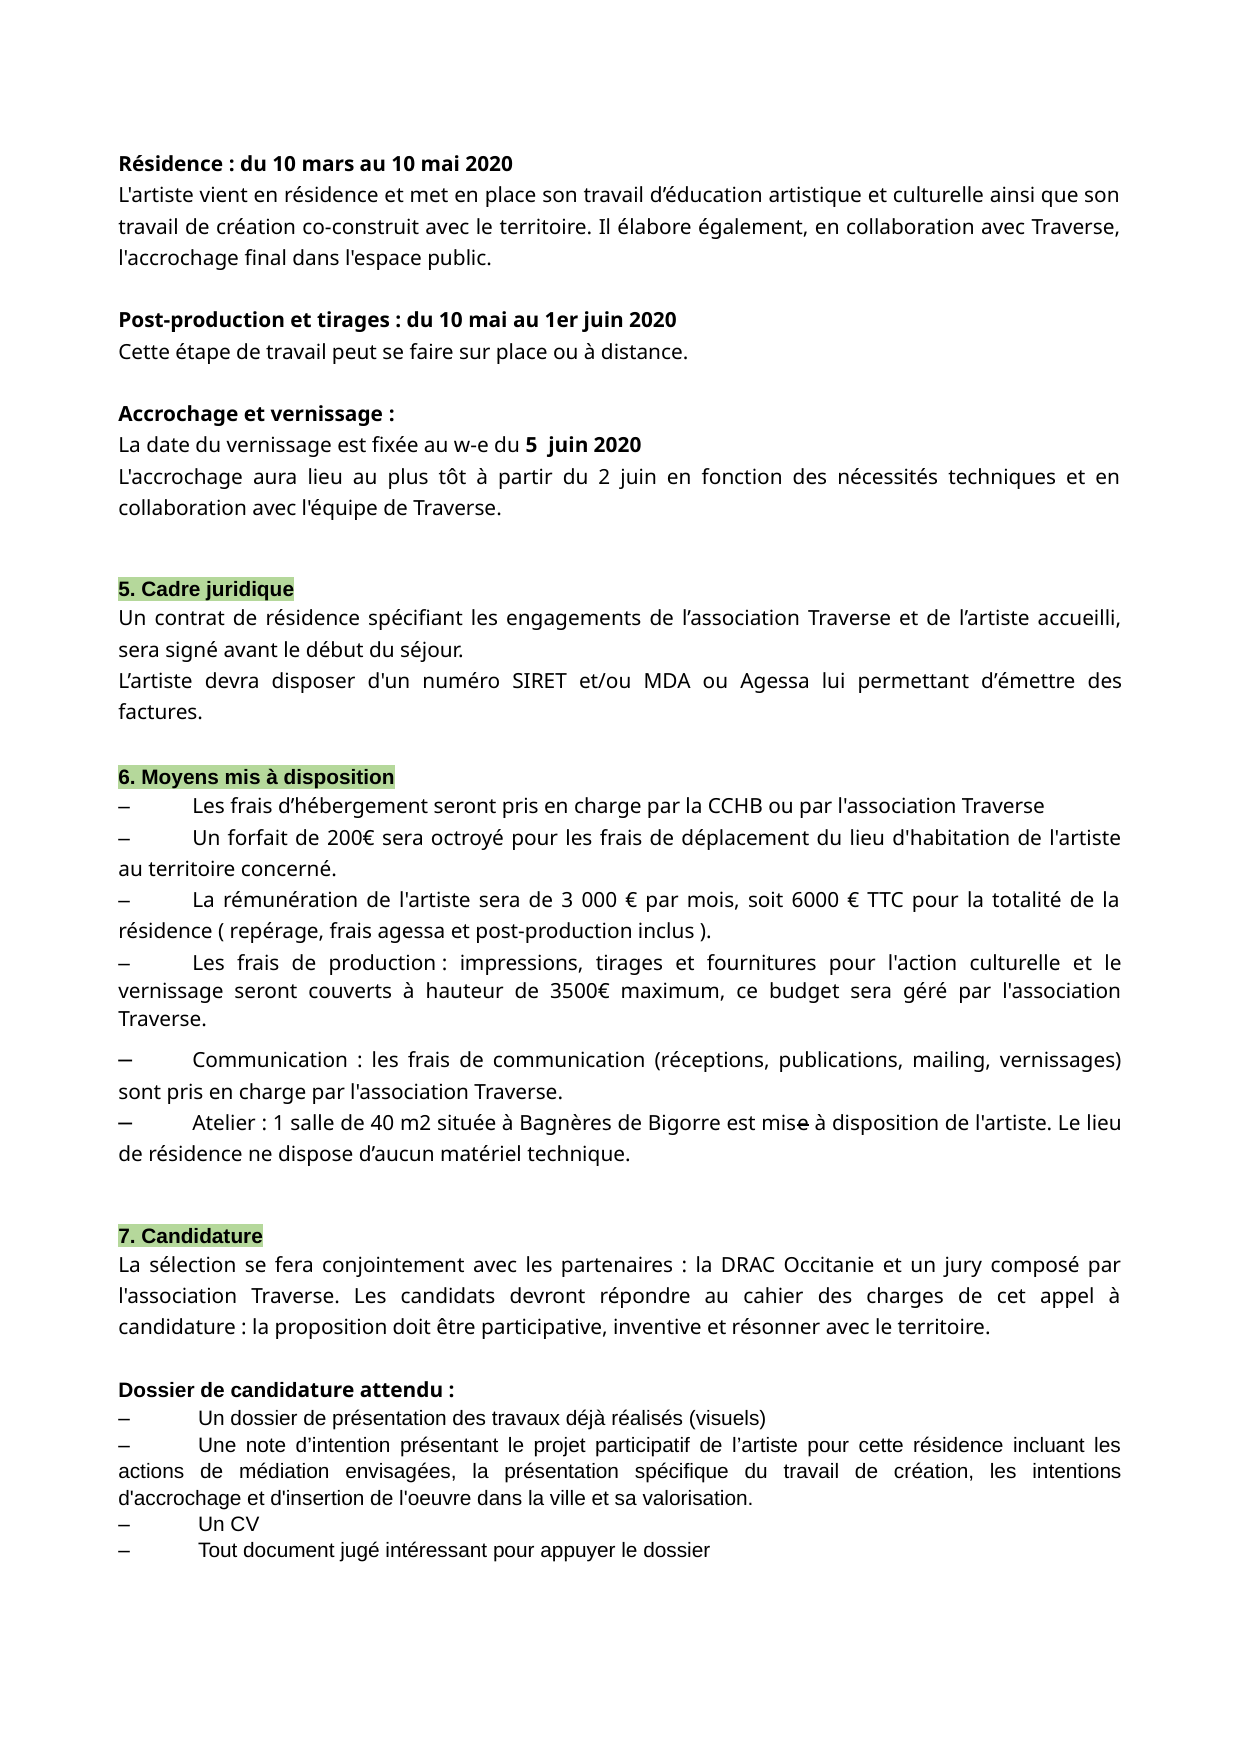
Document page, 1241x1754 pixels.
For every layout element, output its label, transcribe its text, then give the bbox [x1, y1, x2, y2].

text Dossier de candidature attendu : [118, 1375, 1122, 1403]
list Atelier : 1 salle de 40 m2 située à Bagnères de Bigorre est mise à disposition de l'artiste. Le lieu de résidence ne dispose d’aucun matériel technique. [118, 1108, 1122, 1168]
subtitle Résidence : du 10 mars au 10 mai 2020 [118, 149, 1122, 178]
list Les frais de production : impressions, tirages et fournitures pour l'action culturelle et le vernissage seront couverts à hauteur de 3500€ maximum, ce budget sera géré par l'association Traverse. [118, 948, 1122, 1033]
text L'accrochage aura lieu au plus tôt à partir du 2 juin en fonction des nécessités techniques et en collaboration avec l'équipe de Traverse. [118, 462, 1122, 522]
text 6. Moyens mis à disposition [118, 765, 1122, 789]
list Tout document jugé intéressant pour appuyer le dossier [118, 1538, 1122, 1562]
list Une note d’intention présentant le projet participatif de l’artiste pour cette résidence incluant les actions de médiation envisagées, la présentation spécifique du travail de création, les intentions d'accrochage et d'insertion de l'oeuvre dans la ville et sa valorisation. [118, 1432, 1122, 1509]
text 5. Cadre juridique [118, 577, 1122, 601]
text La sélection se fera conjointement avec les partenaires : la DRAC Occitanie et un jury composé par l'association Traverse. Les candidats devront répondre au cahier des charges de cet appel à candidature : la proposition doit être participative, inventive et résonner avec le territoire. [118, 1250, 1122, 1341]
text Cette étape de travail peut se faire sur place ou à distance. [118, 337, 1122, 365]
text 7. Candidature [118, 1223, 1122, 1247]
text Post-production et tirages : du 10 mai au 1er juin 2020 [118, 306, 1122, 334]
list Un forfait de 200€ sera octroyé pour les frais de déplacement du lieu d'habitation de l'artiste au territoire concerné. [118, 823, 1122, 882]
list Un dossier de présentation des travaux déjà réalisés (visuels) [118, 1406, 1122, 1430]
list Un CV [118, 1512, 1122, 1536]
list Communication : les frais de communication (réceptions, publications, mailing, vernissages) sont pris en charge par l'association Traverse. [118, 1046, 1122, 1105]
text Un contrat de résidence spécifiant les engagements de l’association Traverse et de l’artiste accueilli, sera signé avant le début du séjour. [118, 603, 1122, 663]
text La date du vernissage est fixée au w-e du 5 juin 2020 [118, 431, 1122, 459]
list La rémunération de l'artiste sera de 3 000 € par mois, soit 6000 € TTC pour la totalité de la résidence ( repérage, frais agessa et post-production inclus ). [118, 885, 1122, 945]
text L’artiste devra disposer d'un numéro SIRET et/ou MDA ou Agessa lui permettant d’émettre des factures. [118, 666, 1122, 726]
text Accrochage et vernissage : [118, 399, 1122, 428]
list Les frais d’hébergement seront pris en charge par la CCHB ou par l'association Traverse [118, 791, 1122, 820]
text L'artiste vient en résidence et met en place son travail d’éducation artistique et culturelle ainsi que son travail de création co-construit avec le territoire. Il élabore également, en collaboration avec Traverse, l'accrochage final dans l'espace public. [118, 181, 1122, 272]
